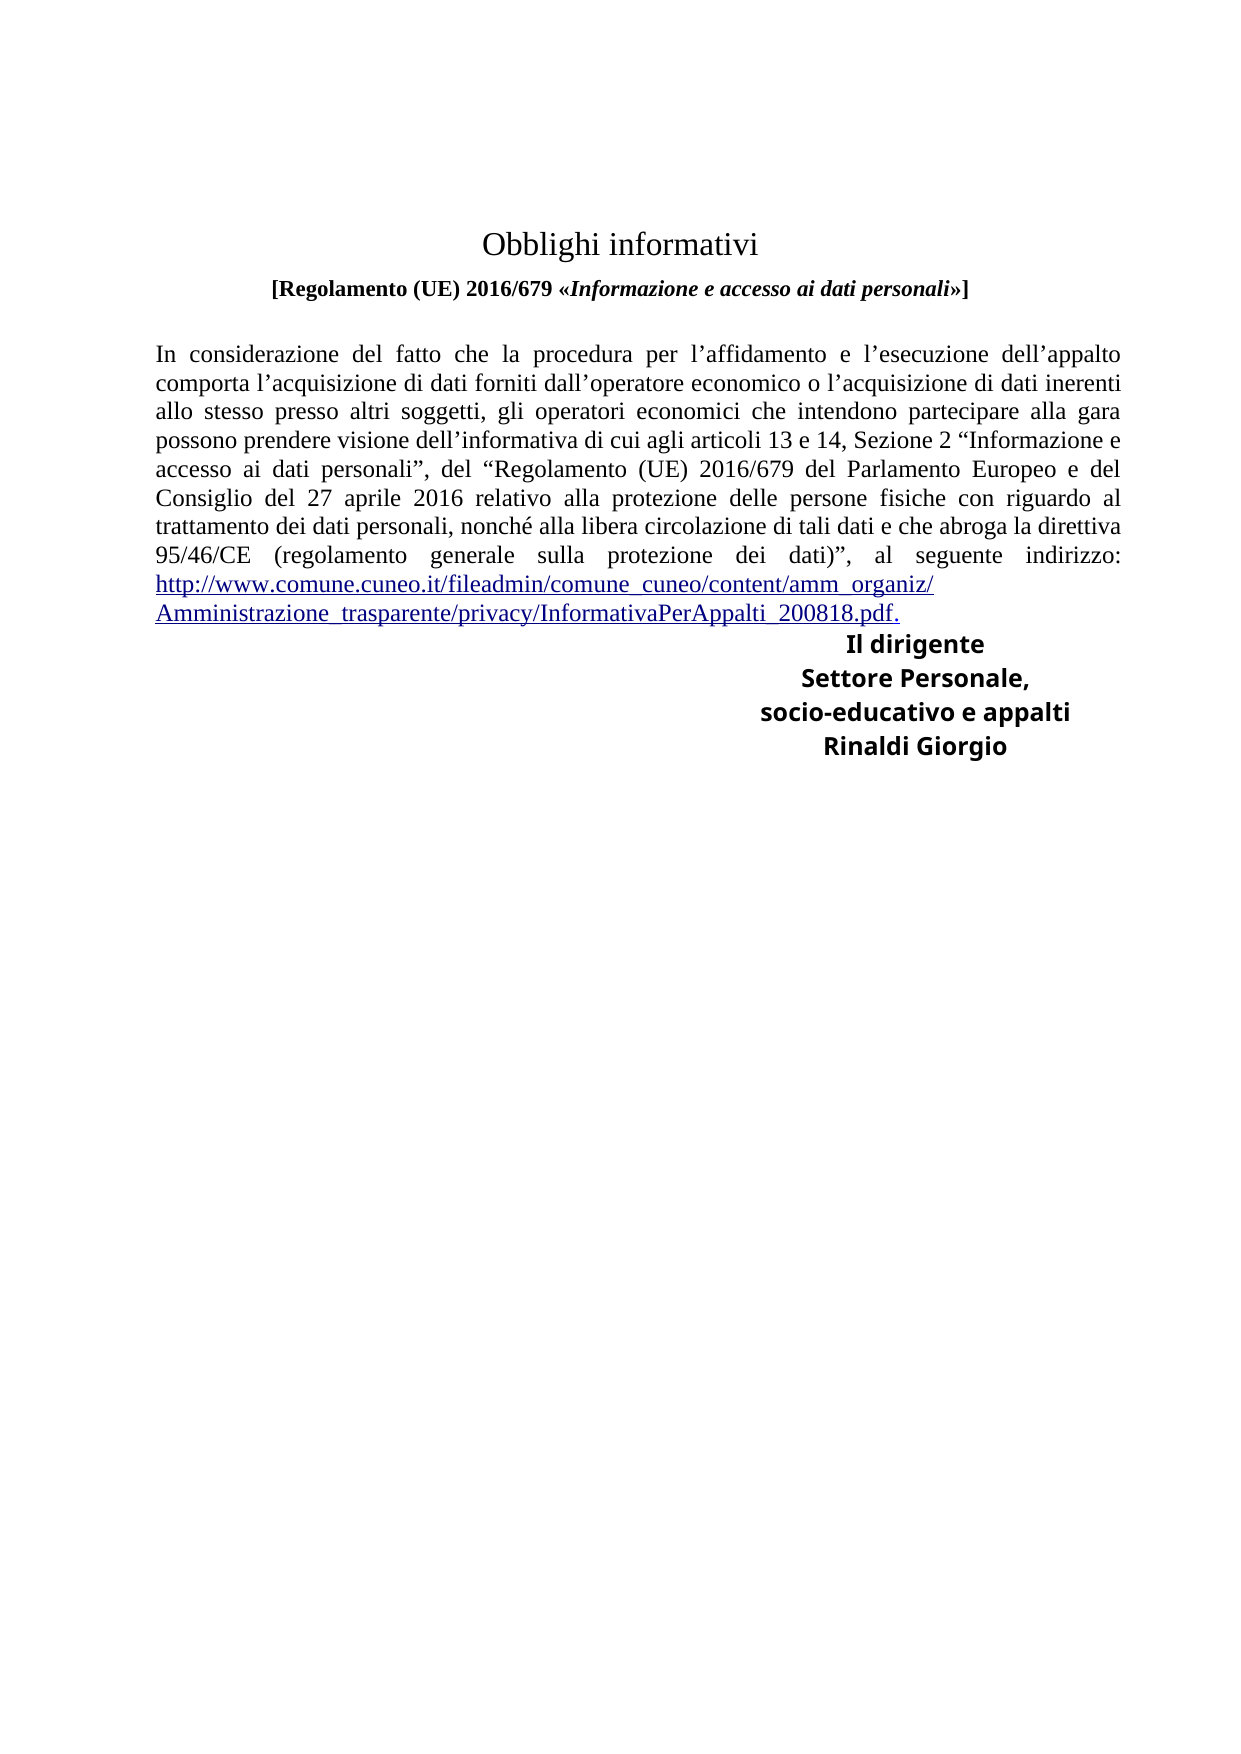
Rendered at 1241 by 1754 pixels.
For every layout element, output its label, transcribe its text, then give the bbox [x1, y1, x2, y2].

text Il dirigente [709, 626, 1122, 661]
text In considerazione del fatto che la procedura per l’affidamento e l’esecuzione dell’appalto comporta l’acquisizione di dati forniti dall’operatore economico o l’acquisizione di dati inerenti allo stesso presso altri soggetti, gli operatori economici che intendono partecipare alla gara possono prendere visione dell’informativa di cui agli articoli 13 e 14, Sezione 2 “Informazione e accesso ai dati personali”, del “Regolamento (UE) 2016/679 del Parlamento Europeo e del Consiglio del 27 aprile 2016 relativo alla protezione delle persone fisiche con riguardo al trattamento dei dati personali, nonché alla libera circolazione di tali dati e che abroga la direttiva 95/46/CE (regolamento generale sulla protezione dei dati)”, al seguente indirizzo: http://www.comune.cuneo.it/fileadmin/comune_cuneo/content/amm_organiz/Amministrazione_trasparente/privacy/InformativaPerAppalti_200818.pdf. [155, 339, 1122, 626]
text Rinaldi Giorgio [708, 729, 1122, 763]
text Obblighi informativi [118, 224, 1122, 263]
text Settore Personale, [709, 661, 1122, 694]
text socio-educativo e appalti [709, 694, 1122, 729]
text [Regolamento (UE) 2016/679 «Informazione e accesso ai dati personali»] [118, 275, 1122, 301]
